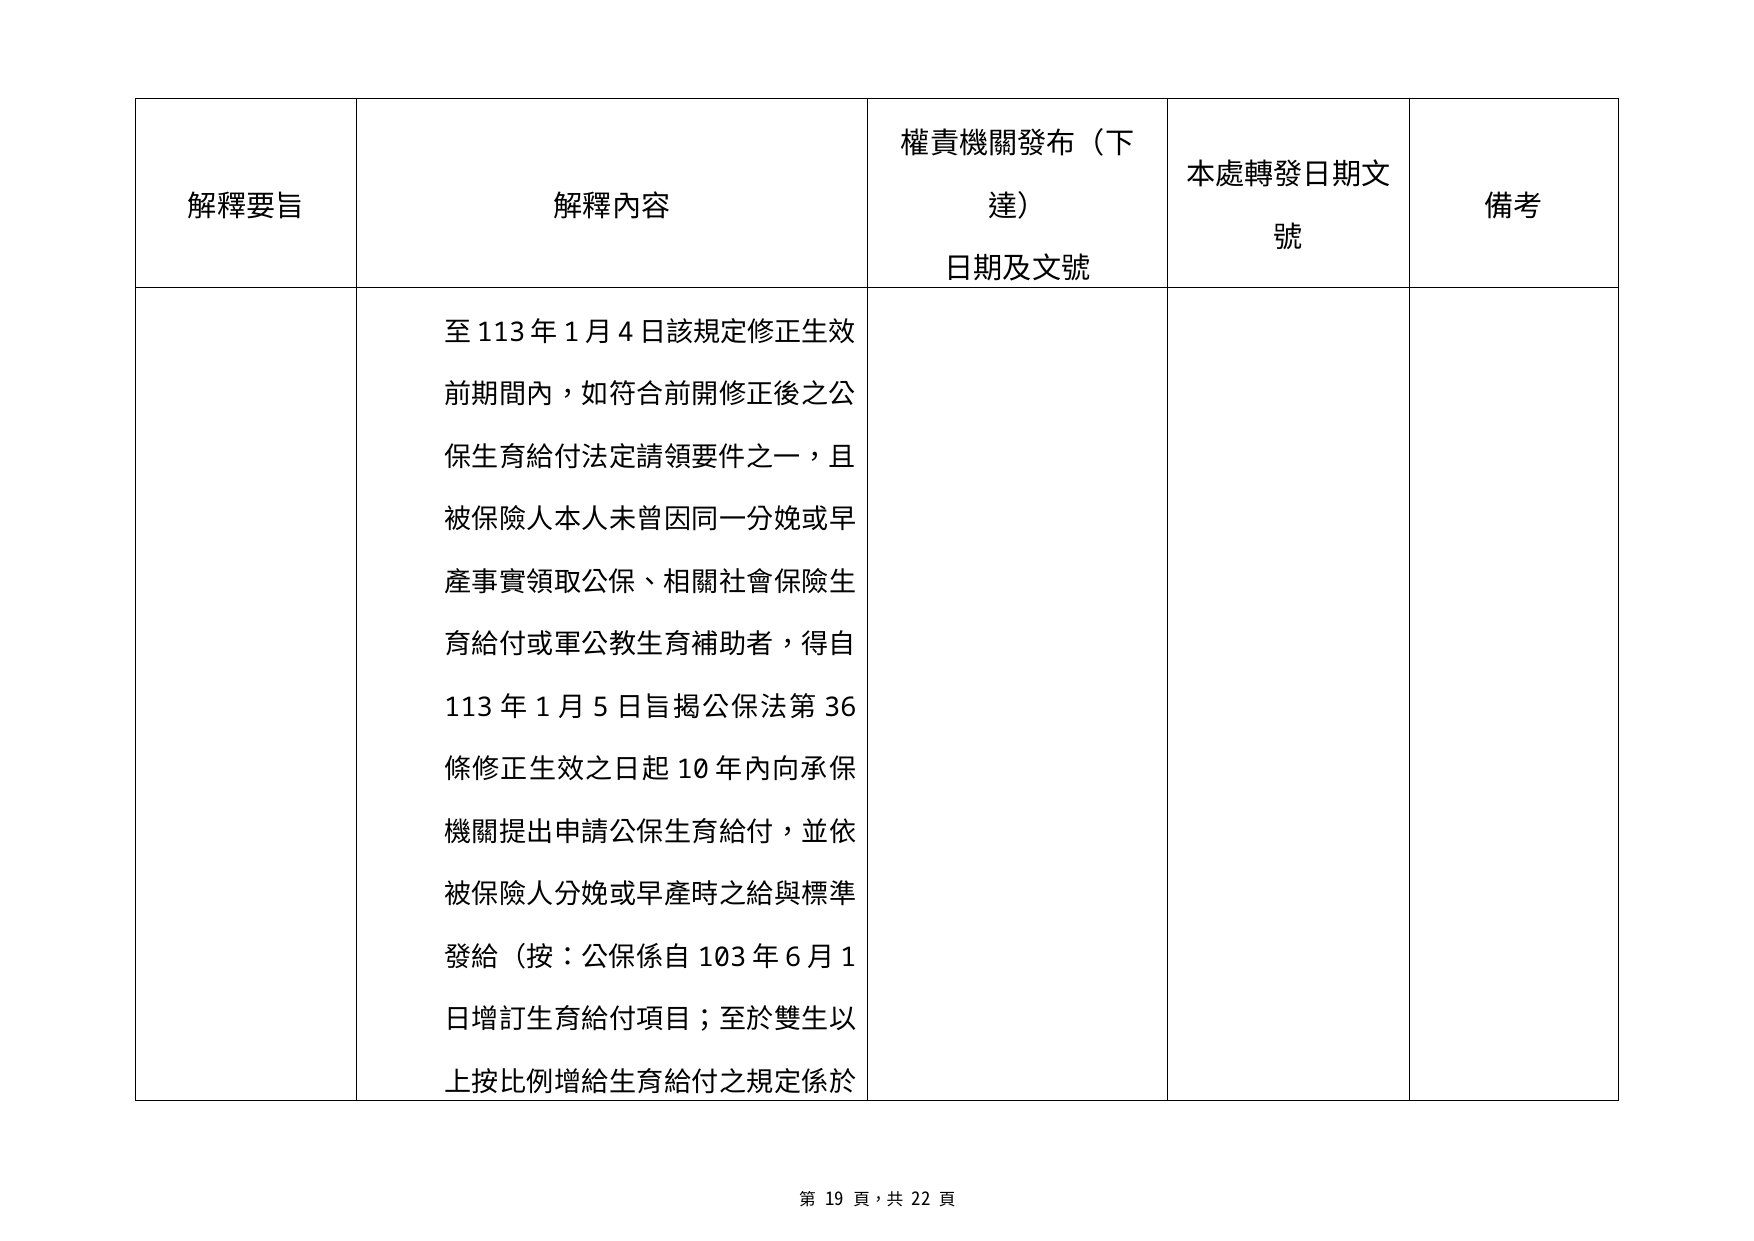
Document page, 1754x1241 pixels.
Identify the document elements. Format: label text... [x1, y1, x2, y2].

table_cell [136, 288, 356, 1100]
table_cell [1168, 288, 1409, 1100]
table_header 解釋內容 [357, 99, 867, 287]
table_header 權責機關發布（下達） 日期及文號 [868, 99, 1167, 287]
table_cell [1410, 288, 1618, 1100]
table_header 解釋要旨 [136, 99, 356, 287]
table_cell 公教人員保險法(以下簡稱公保法)第10條及第36條修正條文業經總統分別以112年12月15日及113年1月3日華總一義字第11200109961及11200115311號等2令修正公布，依同法第51條第2項規定，分別自公布日施行（分別自112年12月17日及113年1月5日生效）。 有關本次公保法第36條修正摘述如下： 刪除原第1項第1款「繳付本保險保險費滿280日」及原第1項第2款「繳付本保險保險費滿180日」之限制規定，並增訂「在保險有效期間懷孕，且於保險效力停止後1年內，因同一懷孕事故而分娩或早產」為公教人員保險（以下簡稱公保）生育給付之法定請領要件；又為免同一生育事實重複請領相同性質之給付，配套規範公保被保險人本人如同時符合相關社會保險之生育給付（例如：勞工保險、農民健康保險或國民年金之生育給付）或因屬軍公教身分請領國家給與之生育補助（例如：全國軍公教員工待遇支給要點所定之生育補助；以下簡稱軍公教生育補助）請領條件，應擇一請領。從而公保被保險人於符合下列條件之一，且未曾請領相關社會保險生育給付或軍公教生育補助，即得請領公保生育給付： 在公保有效加保期間分娩或早產。 在公保有效加保期間懷孕，且於退出公保後1年內，因同一懷孕事故而分娩或早產。 以前開在公保有效加保期間懷孕且因同一懷孕事故而於退出公保後1年內分娩或早產之規定請領公保生育給付者，所稱1年內分娩或早產之起算基準日，應自被保險人退出公保之日起算，並以退出公保前1日起往前推算6個月保險俸（薪）額之平均數計給公保生育給付。 銓敘部歷次令（函）釋等規定與修正後之旨揭公保法第36條規定不符部分，均自該規定修正生效日（113年1月5日）停止適用。至公保被保險人於103年6月1日起至113年1月4日該規定修正生效前期間內，如符合前開修正後之公保生育給付法定請領要件之一，且被保險人本人未曾因同一分娩或早產事實領取公保、相關社會保險生育給付或軍公教生育補助者，得自113年1月5日旨揭公保法第36條修正生效之日起10年內向承保機關提出申請公保生育給付，並依被保險人分娩或早產時之給與標準發給（按：公保係自103年6月1日增訂生育給付項目；至於雙生以上按比例增給生育給付之規定係於104年6月10日修正公布並自104年6月12日生效）。 [357, 288, 867, 1100]
table_header 本處轉發日期文號 [1168, 99, 1409, 287]
table_header 備考 [1410, 99, 1618, 287]
table_cell [868, 288, 1167, 1100]
